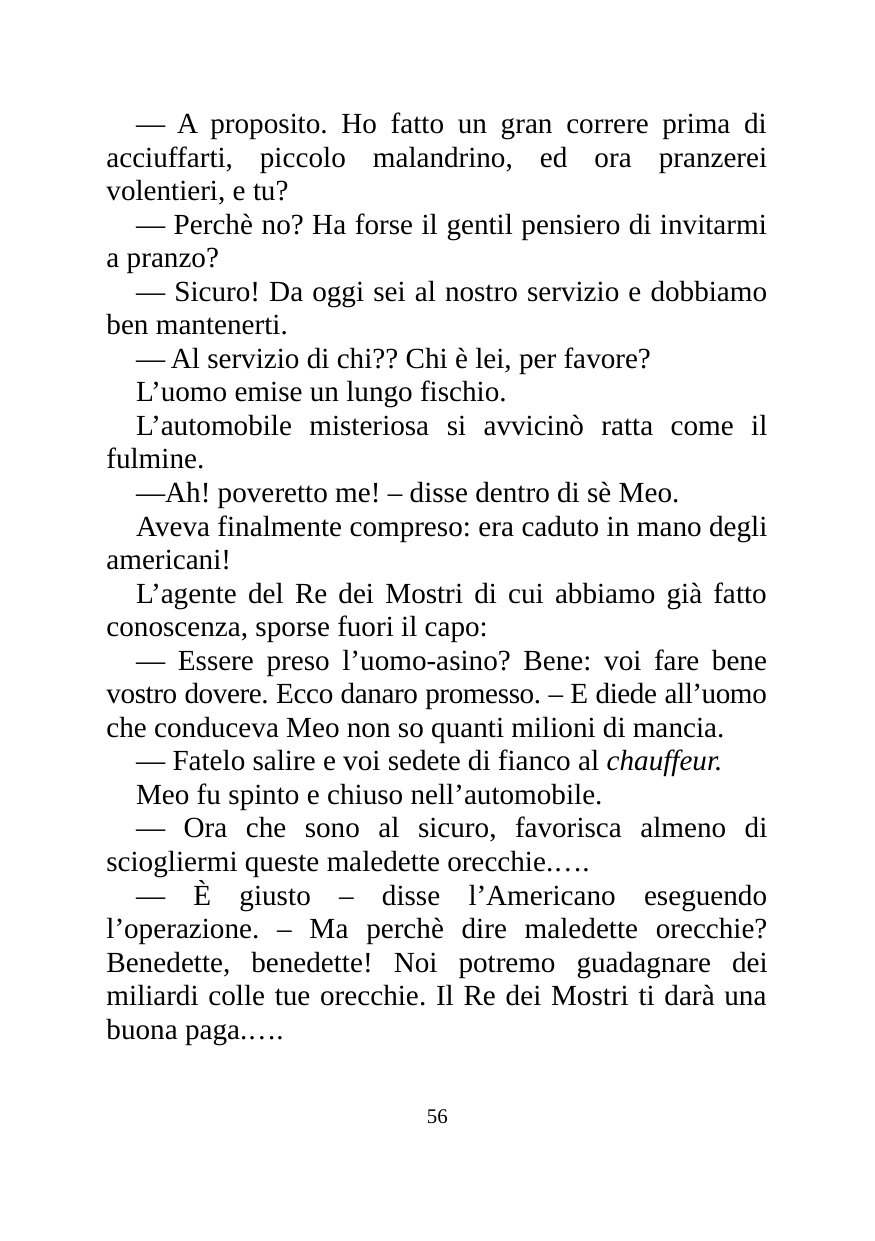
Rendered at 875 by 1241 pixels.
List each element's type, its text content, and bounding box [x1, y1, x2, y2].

text L’automobile misteriosa si avvicinò ratta come il fulmine. [106, 408, 768, 475]
text Meo fu spinto e chiuso nell’automobile. [106, 777, 768, 811]
text —Ah! poveretto me! – disse dentro di sè Meo. [106, 475, 768, 509]
text — Perchè no? Ha forse il gentil pensiero di invitarmi a pranzo? [106, 207, 768, 274]
text — Ora che sono al sicuro, favorisca almeno di sciogliermi queste maledette orecchie.…. [106, 811, 768, 878]
text — Sicuro! Da oggi sei al nostro servizio e dobbiamo ben mantenerti. [106, 274, 768, 341]
text — Al servizio di chi?? Chi è lei, per favore? [106, 341, 768, 374]
text L’agente del Re dei Mostri di cui abbiamo già fatto conoscenza, sporse fuori il capo: [106, 576, 768, 643]
text — È giusto – disse l’Americano eseguendo l’operazione. – Ma perchè dire maledette orecchie? Benedette, benedette! Noi potremo guadagnare dei miliardi colle tue orecchie. Il Re dei Mostri ti darà una buona paga.…. [106, 878, 768, 1045]
text L’uomo emise un lungo fischio. [106, 374, 768, 408]
text — A proposito. Ho fatto un gran correre prima di acciuffarti, piccolo malandrino, ed ora pranzerei volentieri, e tu? [106, 106, 768, 207]
text — Fatelo salire e voi sedete di fianco al chauffeur. [106, 743, 768, 777]
text — Essere preso l’uomo-asino? Bene: voi fare bene vostro dovere. Ecco danaro promesso. – E diede all’uomo che conduceva Meo non so quanti milioni di mancia. [106, 643, 768, 743]
text Aveva finalmente compreso: era caduto in mano degli americani! [106, 509, 768, 576]
